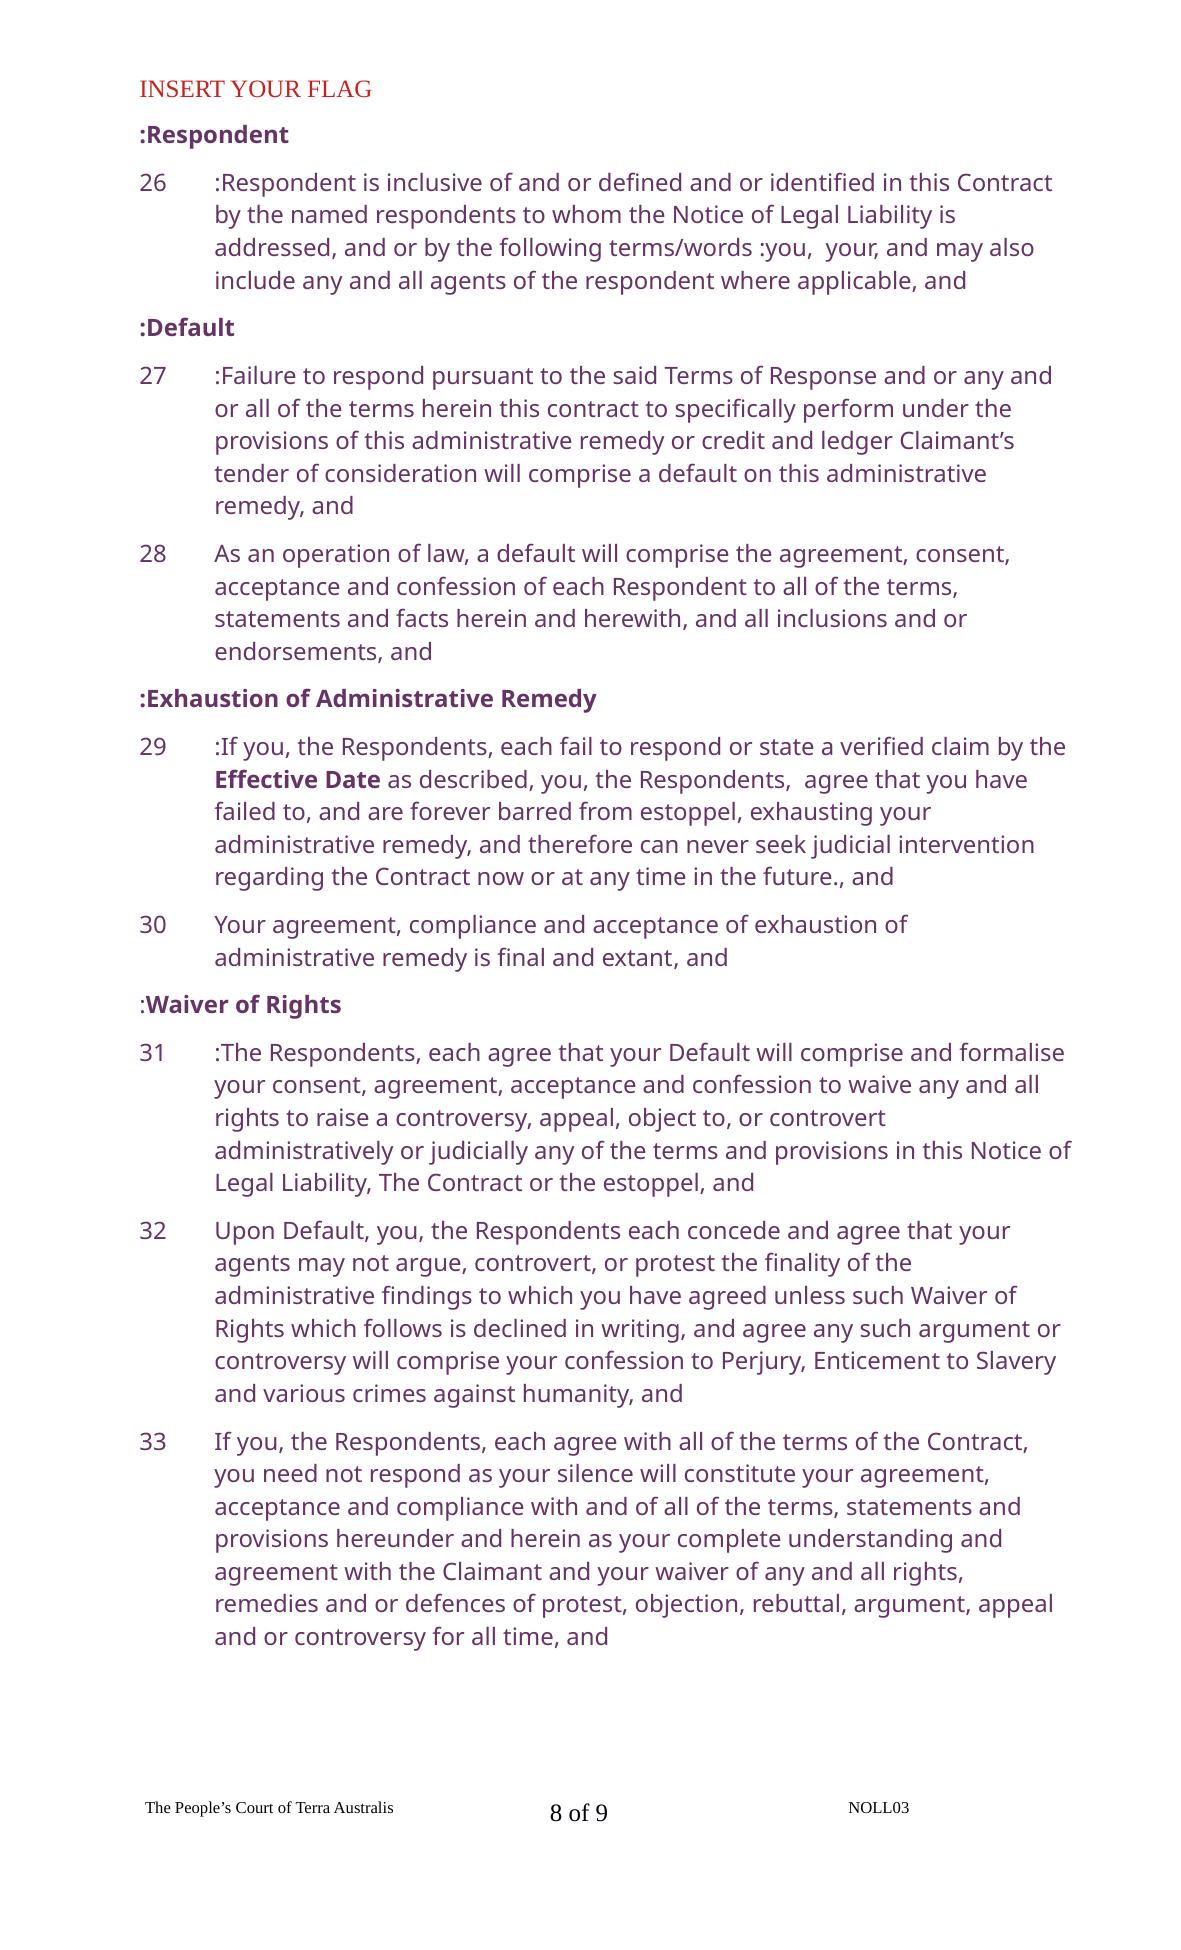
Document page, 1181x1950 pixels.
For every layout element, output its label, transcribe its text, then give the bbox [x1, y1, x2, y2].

list Upon Default, you, the Respondents each concede and agree that your agents may not argue, controvert, or protest the finality of the administrative findings to which you have agreed unless such Waiver of Rights which follows is declined in writing, and agree any such argument or controversy will comprise your confession to Perjury, Enticement to Slavery and various crimes against humanity, and [139, 1214, 1072, 1409]
list :The Respondents, each agree that your Default will comprise and formalise your consent, agreement, acceptance and confession to waive any and all rights to raise a controversy, appeal, object to, or controvert administratively or judicially any of the terms and provisions in this Notice of Legal Liability, The Contract or the estoppel, and [139, 1036, 1072, 1199]
list :Default [139, 311, 1072, 344]
list If you, the Respondents, each agree with all of the terms of the Contract, you need not respond as your silence will constitute your agreement, acceptance and compliance with and of all of the terms, statements and provisions hereunder and herein as your complete understanding and agreement with the Claimant and your waiver of any and all rights, remedies and or defences of protest, objection, rebuttal, argument, appeal and or controversy for all time, and [139, 1424, 1072, 1652]
list :Failure to respond pursuant to the said Terms of Response and or any and or all of the terms herein this contract to specifically perform under the provisions of this administrative remedy or credit and ledger Claimant’s tender of consideration will comprise a default on this administrative remedy, and [139, 359, 1072, 522]
list Your agreement, compliance and acceptance of exhaustion of administrative remedy is final and extant, and [139, 908, 1072, 973]
list :Waiver of Rights [139, 988, 1072, 1021]
list :Respondent is inclusive of and or defined and or identified in this Contract by the named respondents to whom the Notice of Legal Liability is addressed, and or by the following terms/words :you, your, and may also include any and all agents of the respondent where applicable, and [139, 166, 1072, 296]
list :If you, the Respondents, each fail to respond or state a verified claim by the Effective Date as described, you, the Respondents, agree that you have failed to, and are forever barred from estoppel, exhausting your administrative remedy, and therefore can never seek judicial intervention regarding the Contract now or at any time in the future., and [139, 730, 1072, 893]
list As an operation of law, a default will comprise the agreement, consent, acceptance and confession of each Respondent to all of the terms, statements and facts herein and herewith, and all inclusions and or endorsements, and [139, 537, 1072, 667]
list :Exhaustion of Administrative Remedy [139, 682, 1072, 715]
list :Respondent [139, 118, 1072, 151]
